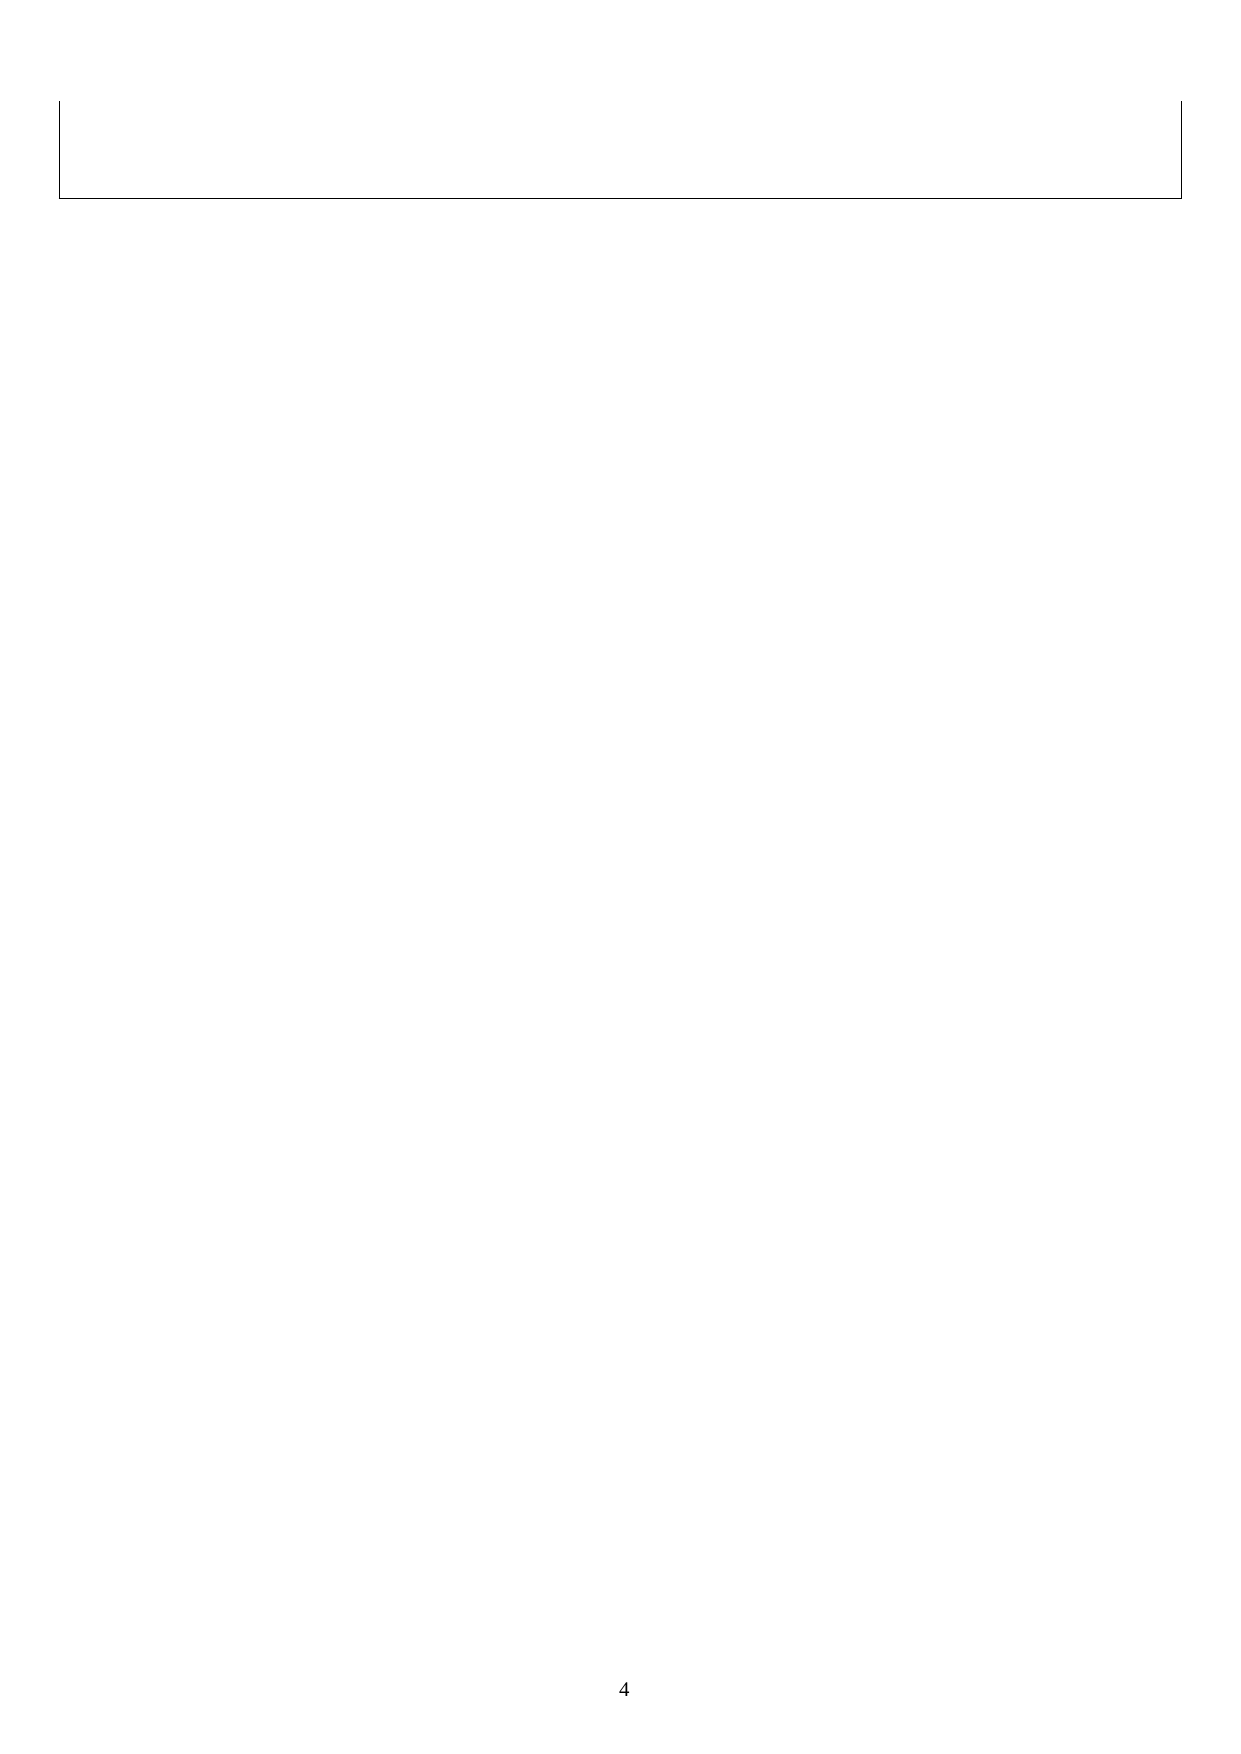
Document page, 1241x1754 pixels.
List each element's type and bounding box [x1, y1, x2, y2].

table_cell [854, 101, 1181, 164]
table_cell [542, 164, 854, 197]
table_cell [542, 101, 854, 164]
table_cell [60, 101, 542, 164]
table_cell [60, 164, 542, 197]
table_cell [854, 164, 1181, 197]
